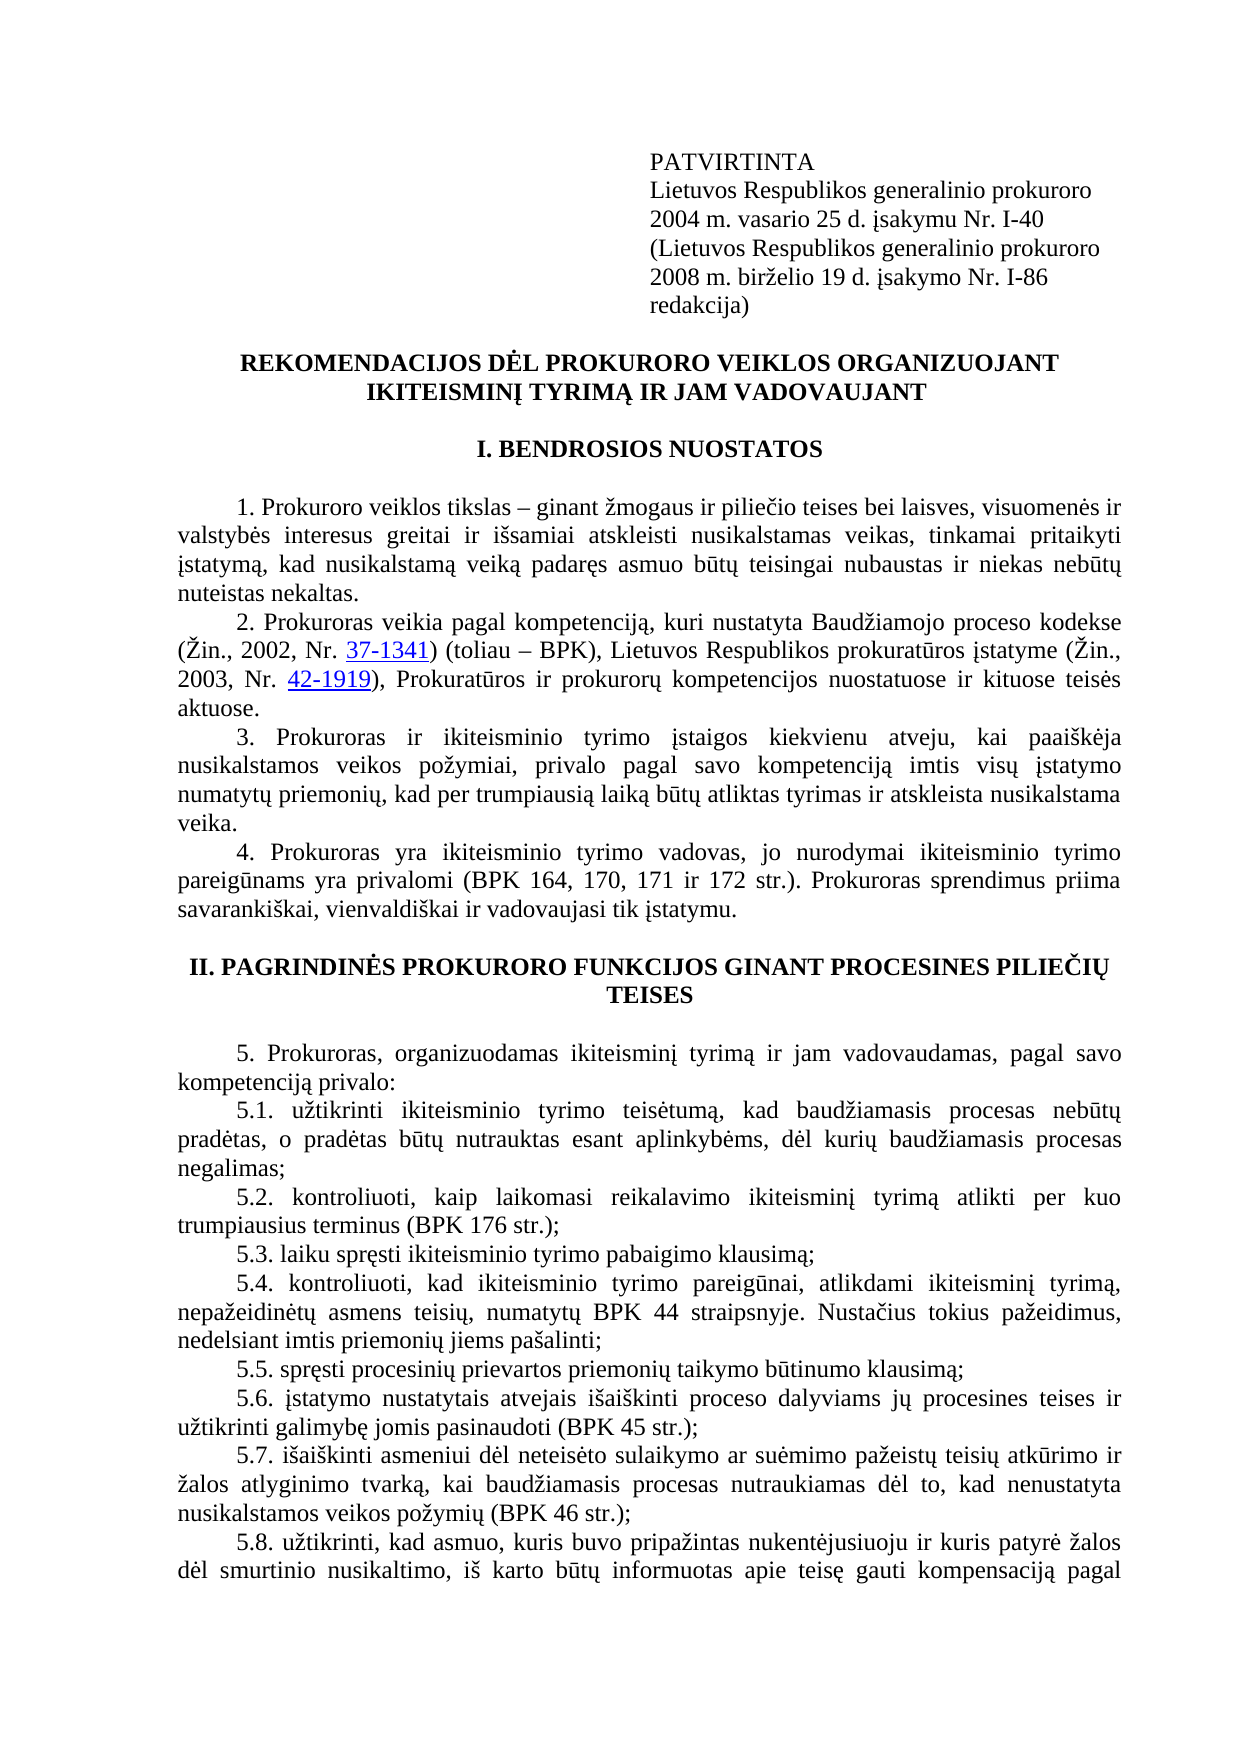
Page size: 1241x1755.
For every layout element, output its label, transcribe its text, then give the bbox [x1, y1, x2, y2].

text Lietuvos Respublikos generalinio prokuroro 2004 m. vasario 25 d. įsakymu Nr. I-40 (Lietuvos Respublikos generalinio prokuroro 2008 m. birželio 19 d. įsakymo Nr. I-86 redakcija) [649, 176, 1122, 319]
text 5.3. laiku spręsti ikiteisminio tyrimo pabaigimo klausimą; [177, 1239, 1122, 1268]
text 5.8. užtikrinti, kad asmuo, kuris buvo pripažintas nukentėjusiuoju ir kuris patyrė žalos dėl smurtinio nusikaltimo, iš karto būtų informuotas apie teisę gauti kompensaciją pagal [177, 1527, 1122, 1584]
text 3. Prokuroras ir ikiteisminio tyrimo įstaigos kiekvienu atveju, kai paaiškėja nusikalstamos veikos požymiai, privalo pagal savo kompetenciją imtis visų įstatymo numatytų priemonių, kad per trumpiausią laiką būtų atliktas tyrimas ir atskleista nusikalstama veika. [177, 722, 1122, 837]
text REKOMENDACIJOS DĖL PROKURORO VEIKLOS ORGANIZUOJANT IKITEISMINĮ TYRIMĄ IR JAM VADOVAUJANT [177, 348, 1122, 406]
text 5.6. įstatymo nustatytais atvejais išaiškinti proceso dalyviams jų procesines teises ir užtikrinti galimybę jomis pasinaudoti (BPK 45 str.); [177, 1383, 1122, 1441]
text 5.1. užtikrinti ikiteisminio tyrimo teisėtumą, kad baudžiamasis procesas nebūtų pradėtas, o pradėtas būtų nutrauktas esant aplinkybėms, dėl kurių baudžiamasis procesas negalimas; [177, 1096, 1122, 1182]
text 2. Prokuroras veikia pagal kompetenciją, kuri nustatyta Baudžiamojo proceso kodekse (Žin., 2002, Nr. 37-1341) (toliau – BPK), Lietuvos Respublikos prokuratūros įstatyme (Žin., 2003, Nr. 42-1919), Prokuratūros ir prokurorų kompetencijos nuostatuose ir kituose teisės aktuose. [177, 607, 1122, 722]
text II. PAGRINDINĖS PROKURORO FUNKCIJOS GINANT PROCESINES PILIEČIŲ TEISES [177, 952, 1122, 1009]
text 4. Prokuroras yra ikiteisminio tyrimo vadovas, jo nurodymai ikiteisminio tyrimo pareigūnams yra privalomi (BPK 164, 170, 171 ir 172 str.). Prokuroras sprendimus priima savarankiškai, vienvaldiškai ir vadovaujasi tik įstatymu. [177, 837, 1122, 923]
text 5.4. kontroliuoti, kad ikiteisminio tyrimo pareigūnai, atlikdami ikiteisminį tyrimą, nepažeidinėtų asmens teisių, numatytų BPK 44 straipsnyje. Nustačius tokius pažeidimus, nedelsiant imtis priemonių jiems pašalinti; [177, 1268, 1122, 1354]
text 1. Prokuroro veiklos tikslas – ginant žmogaus ir piliečio teises bei laisves, visuomenės ir valstybės interesus greitai ir išsamiai atskleisti nusikalstamas veikas, tinkamai pritaikyti įstatymą, kad nusikalstamą veiką padaręs asmuo būtų teisingai nubaustas ir niekas nebūtų nuteistas nekaltas. [177, 492, 1122, 607]
text 5.7. išaiškinti asmeniui dėl neteisėto sulaikymo ar suėmimo pažeistų teisių atkūrimo ir žalos atlyginimo tvarką, kai baudžiamasis procesas nutraukiamas dėl to, kad nenustatyta nusikalstamos veikos požymių (BPK 46 str.); [177, 1441, 1122, 1527]
text 5.5. spręsti procesinių prievartos priemonių taikymo būtinumo klausimą; [177, 1354, 1122, 1383]
text PATVIRTINTA [649, 147, 1122, 176]
text 5. Prokuroras, organizuodamas ikiteisminį tyrimą ir jam vadovaudamas, pagal savo kompetenciją privalo: [177, 1038, 1122, 1096]
text I. BENDROSIOS NUOSTATOS [177, 434, 1122, 463]
text 5.2. kontroliuoti, kaip laikomasi reikalavimo ikiteisminį tyrimą atlikti per kuo trumpiausius terminus (BPK 176 str.); [177, 1182, 1122, 1239]
